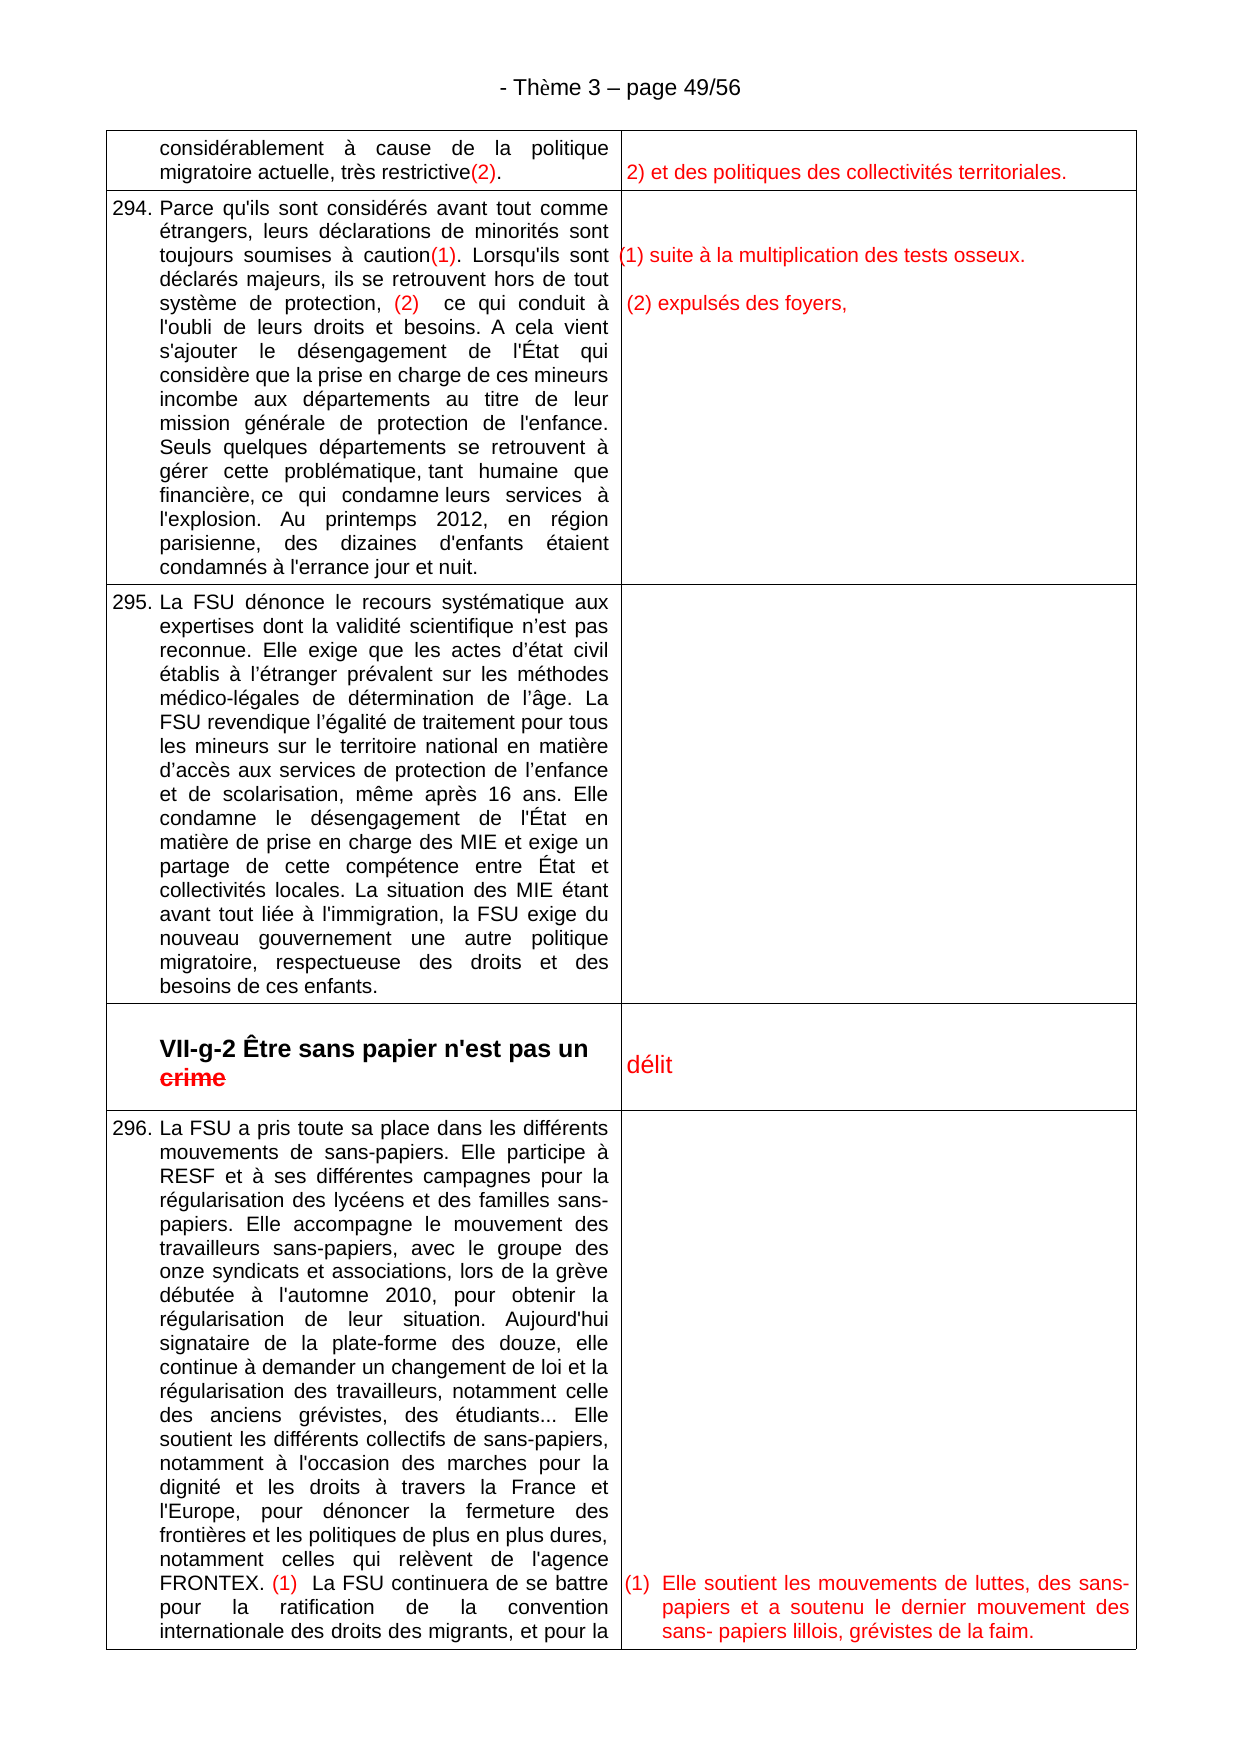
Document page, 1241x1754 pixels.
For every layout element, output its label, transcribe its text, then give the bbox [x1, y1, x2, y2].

table_cell (1) suite à la multiplication des tests osseux. (2) expulsés des foyers, [622, 191, 1136, 584]
table_cell 2) et des politiques des collectivités territoriales. [622, 131, 1136, 189]
table_cell considérablement à cause de la politique migratoire actuelle, très restrictive(2). [107, 131, 621, 189]
table_cell La FSU a pris toute sa place dans les différents mouvements de sans-papiers. Elle participe à RESF et à ses différentes campagnes pour la régularisation des lycéens et des familles sans-papiers. Elle accompagne le mouvement des travailleurs sans-papiers, avec le groupe des onze syndicats et associations, lors de la grève débutée à l'automne 2010, pour obtenir la régularisation de leur situation. Aujourd'hui signataire de la plate-forme des douze, elle continue à demander un changement de loi et la régularisation des travailleurs, notamment celle des anciens grévistes, des étudiants... Elle soutient les différents collectifs de sans-papiers, notamment à l'occasion des marches pour la dignité et les droits à travers la France et l'Europe, pour dénoncer la fermeture des frontières et les politiques de plus en plus dures, notamment celles qui relèvent de l'agence FRONTEX. (1) La FSU continuera de se battre pour la ratification de la convention internationale des droits des migrants, et pour la [107, 1111, 621, 1648]
table_cell [622, 585, 1136, 1003]
table_cell Elle soutient les mouvements de luttes, des sans- papiers et a soutenu le dernier mouvement des sans- papiers lillois, grévistes de la faim. [622, 1111, 1136, 1648]
table_cell La FSU dénonce le recours systématique aux expertises dont la validité scientifique n’est pas reconnue. Elle exige que les actes d’état civil établis à l’étranger prévalent sur les méthodes médico-légales de détermination de l’âge. La FSU revendique l’égalité de traitement pour tous les mineurs sur le territoire national en matière d’accès aux services de protection de l’enfance et de scolarisation, même après 16 ans. Elle condamne le désengagement de l'État en matière de prise en charge des MIE et exige un partage de cette compétence entre État et collectivités locales. La situation des MIE étant avant tout liée à l'immigration, la FSU exige du nouveau gouvernement une autre politique migratoire, respectueuse des droits et des besoins de ces enfants. [107, 585, 621, 1003]
table_cell VII-g-2 Être sans papier n'est pas un crime [107, 1004, 621, 1110]
table_cell délit [622, 1004, 1136, 1110]
table_cell Parce qu'ils sont considérés avant tout comme étrangers, leurs déclarations de minorités sont toujours soumises à caution(1). Lorsqu'ils sont déclarés majeurs, ils se retrouvent hors de tout système de protection, (2) ce qui conduit à l'oubli de leurs droits et besoins. A cela vient s'ajouter le désengagement de l'État qui considère que la prise en charge de ces mineurs incombe aux départements au titre de leur mission générale de protection de l'enfance. Seuls quelques départements se retrouvent à gérer cette problématique, tant humaine que financière, ce qui condamne leurs services à l'explosion. Au printemps 2012, en région parisienne, des dizaines d'enfants étaient condamnés à l'errance jour et nuit. [107, 191, 621, 584]
